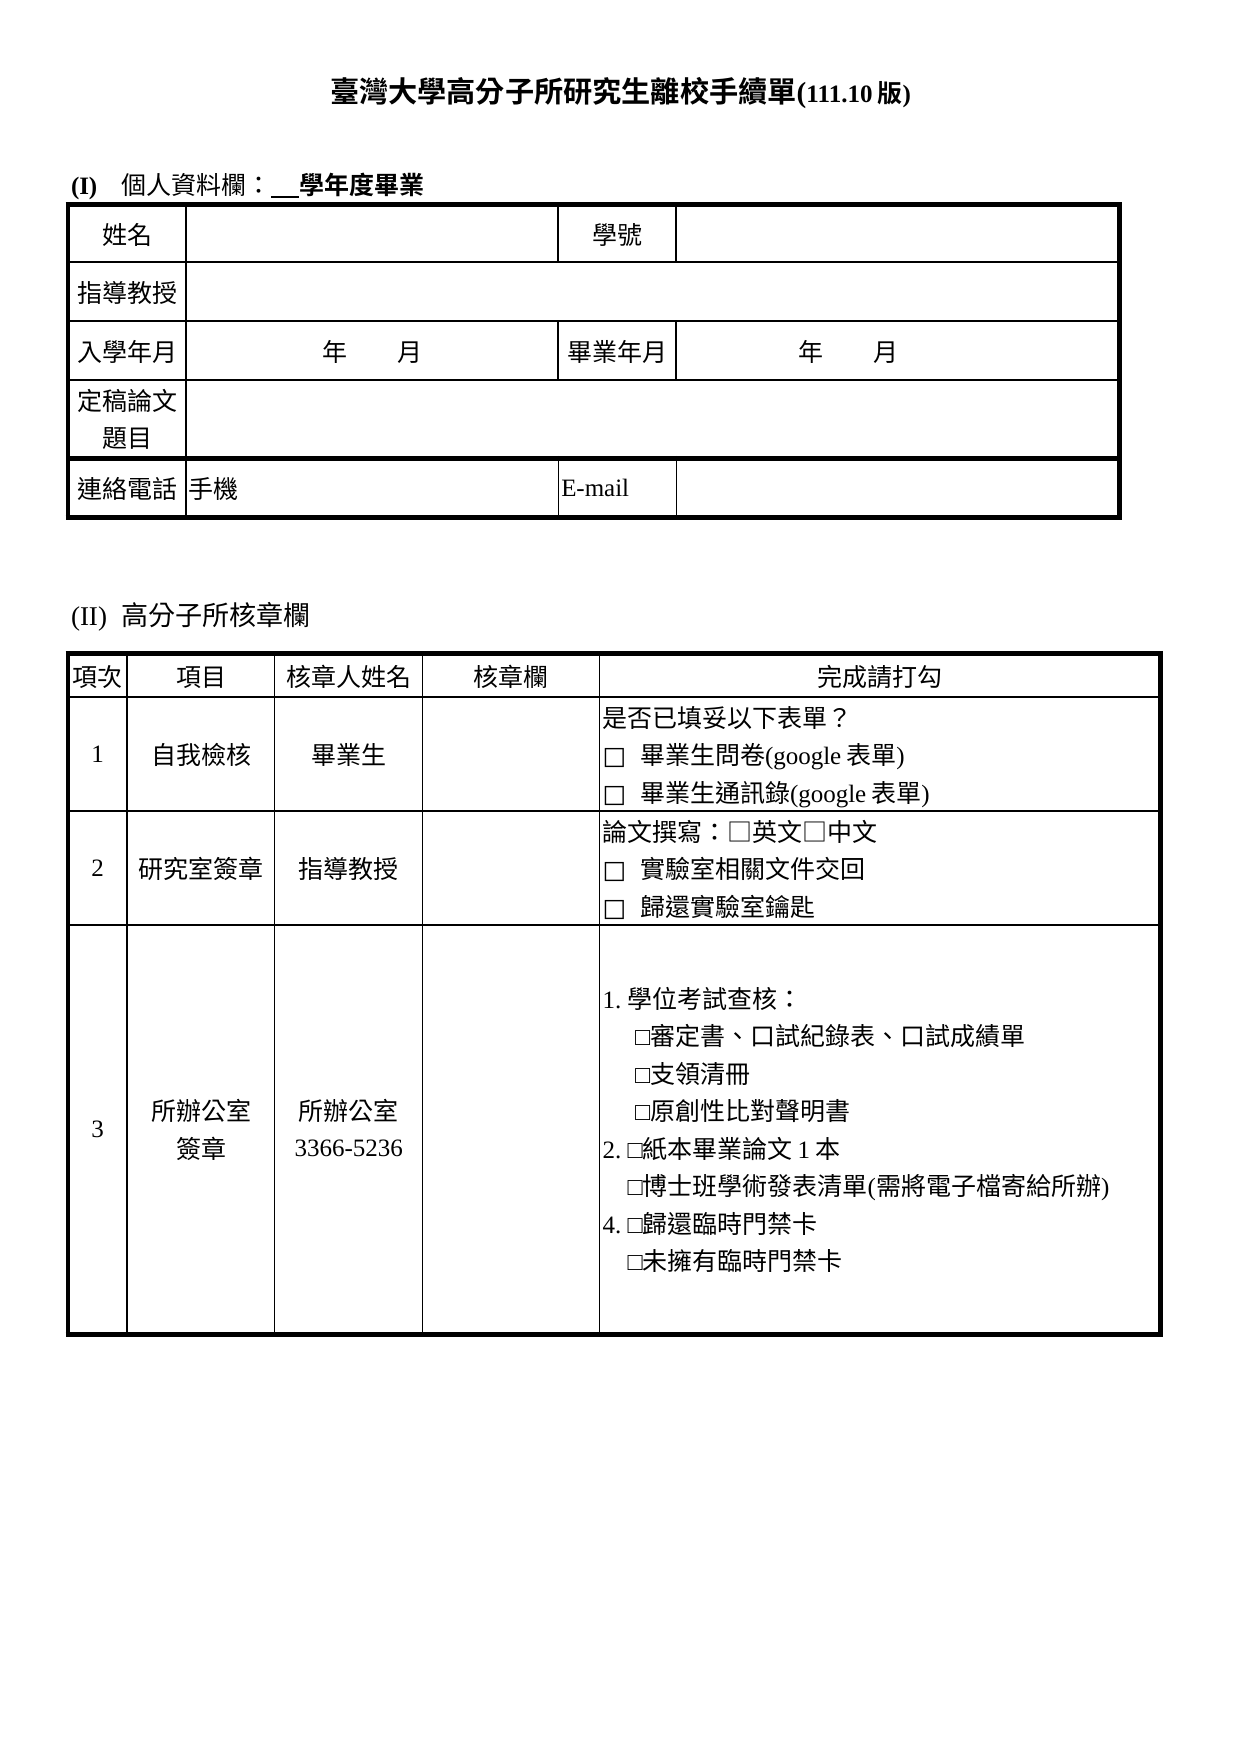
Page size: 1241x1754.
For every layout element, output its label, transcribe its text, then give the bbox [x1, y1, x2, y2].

table_cell 1. 學位考試查核： □審定書、口試紀錄表、口試成績單 □支領清冊 □原創性比對聲明書 2. □紙本畢業論文1本 □博士班學術發表清單(需將電子檔寄給所辦) 4. □歸還臨時門禁卡 □未擁有臨時門禁卡 [600, 926, 1158, 1332]
table_cell 3 [70, 926, 126, 1332]
table_cell 年 月 [187, 322, 557, 379]
table_cell 入學年月 [70, 322, 185, 379]
table_header 完成請打勾 [600, 656, 1158, 696]
table_cell 手機 [187, 461, 558, 515]
table_header 項次 [70, 656, 126, 696]
text 臺灣大學高分子所研究生離校手續單(111.10版) [71, 52, 1169, 127]
table_cell 畢業生 [275, 698, 422, 810]
list 高分子所核章欄 [71, 576, 1169, 651]
table_cell 所辦公室 3366-5236 [275, 926, 422, 1332]
table_cell 指導教授 [70, 263, 185, 320]
table_cell 2 [70, 812, 126, 924]
table_cell 研究室簽章 [128, 812, 274, 924]
table_cell [423, 698, 599, 810]
table_cell [677, 461, 1117, 515]
table_cell 是否已填妥以下表單？ 畢業生問卷(google表單) 畢業生通訊錄(google表單) [600, 698, 1158, 810]
table_cell 所辦公室 簽章 [128, 926, 274, 1332]
table_cell 論文撰寫：□英文□中文 實驗室相關文件交回 歸還實驗室鑰匙 [600, 812, 1158, 924]
table_cell 定稿論文題目 [70, 381, 185, 456]
table_cell 畢業年月 [559, 322, 675, 379]
table_cell 連絡電話 [70, 461, 185, 515]
table_cell [423, 812, 599, 924]
table_cell 1 [70, 698, 126, 810]
table_header [677, 207, 1117, 261]
table_header 核章人姓名 [275, 656, 422, 696]
table_header 學號 [559, 207, 675, 261]
table_cell [423, 926, 599, 1332]
table_cell 指導教授 [275, 812, 422, 924]
table_header 姓名 [70, 207, 185, 261]
table_header 核章欄 [423, 656, 599, 696]
table_cell [187, 381, 1117, 456]
list 個人資料欄： 學年度畢業 [71, 164, 1169, 202]
table_cell 年 月 [677, 322, 1117, 379]
table_header [187, 207, 557, 261]
table_cell 自我檢核 [128, 698, 274, 810]
table_header 項目 [128, 656, 274, 696]
table_cell E-mail [559, 461, 676, 515]
table_cell [187, 263, 1117, 320]
